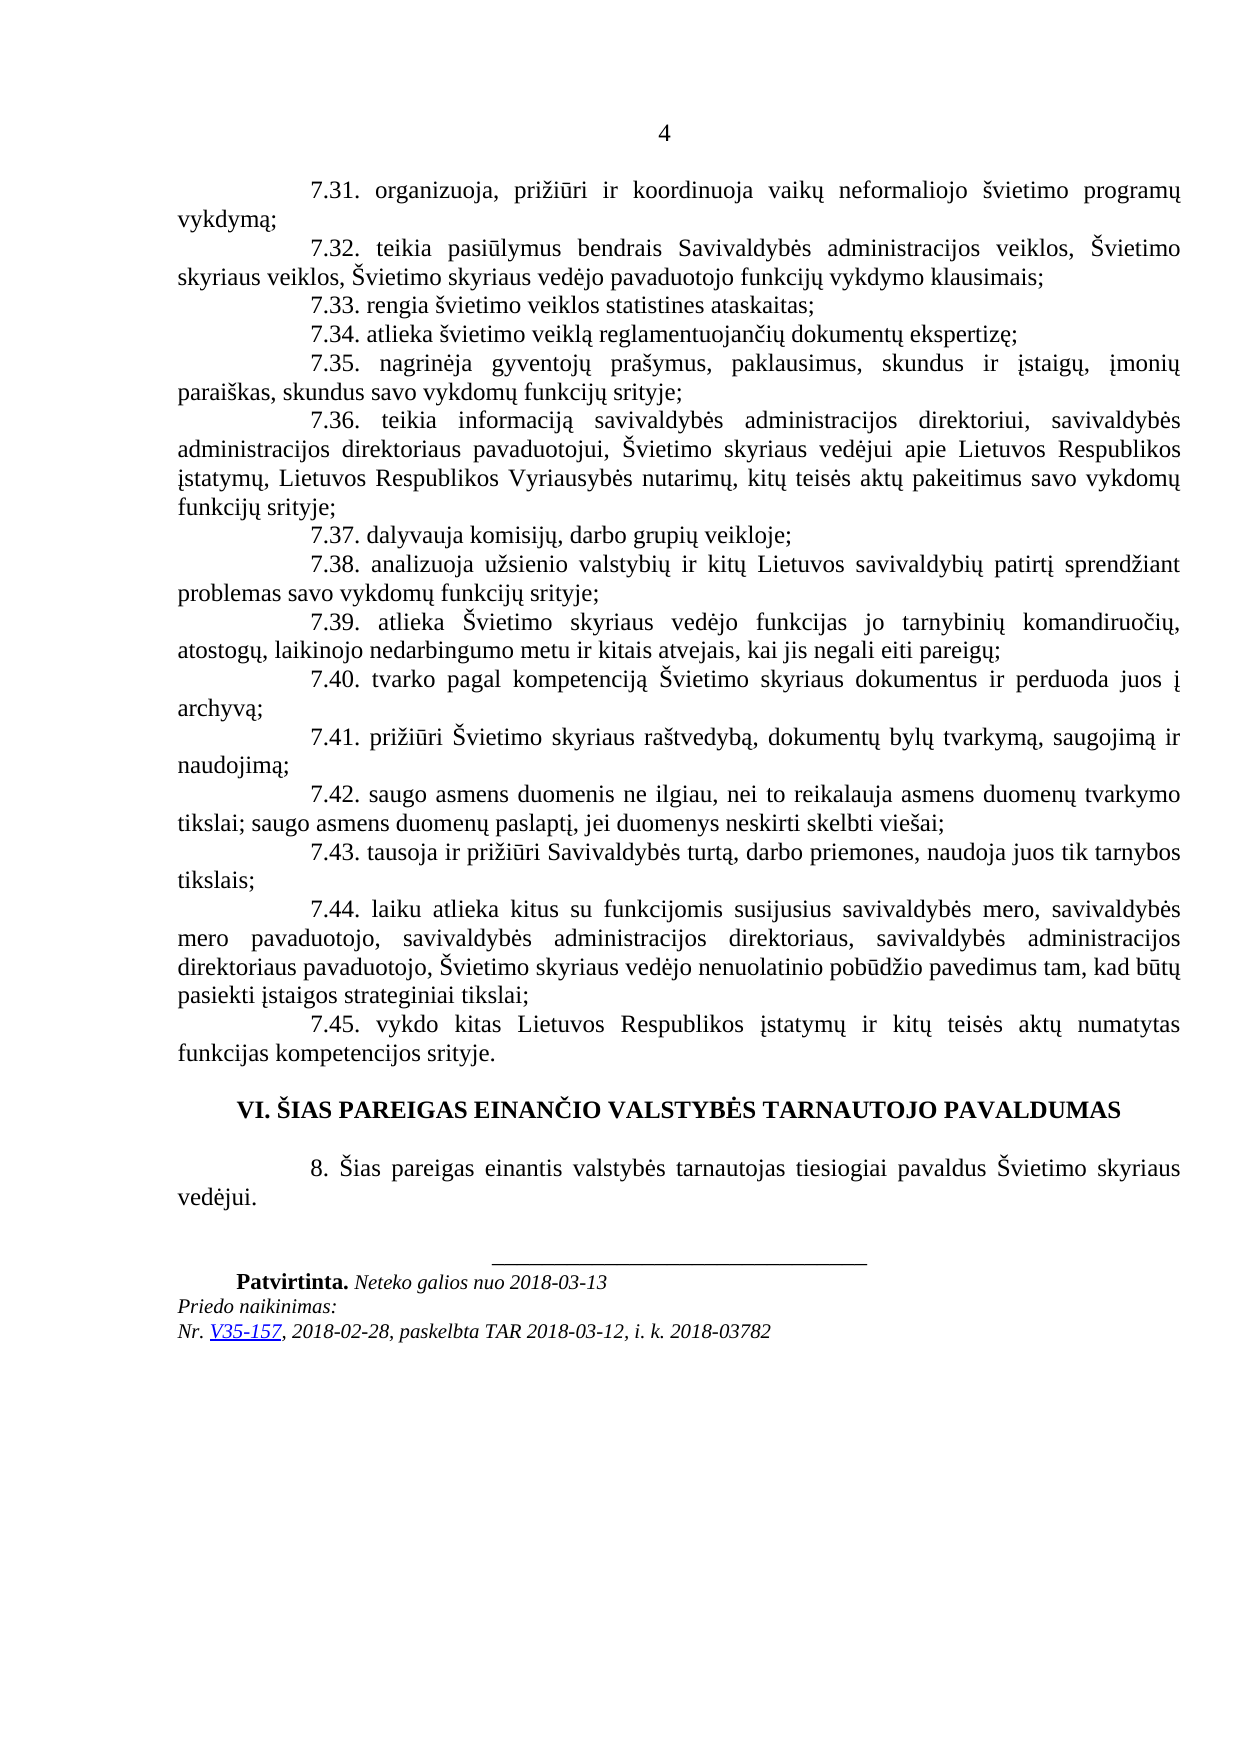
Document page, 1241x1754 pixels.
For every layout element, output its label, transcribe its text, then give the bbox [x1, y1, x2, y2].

text ______________________________ [177, 1239, 1181, 1268]
text 7.35. nagrinėja gyventojų prašymus, paklausimus, skundus ir įstaigų, įmonių paraiškas, skundus savo vykdomų funkcijų srityje; [177, 348, 1181, 406]
text 7.40. tvarko pagal kompetenciją Švietimo skyriaus dokumentus ir perduoda juos į archyvą; [177, 664, 1181, 722]
text 7.33. rengia švietimo veiklos statistines ataskaitas; [177, 291, 1181, 319]
text 7.45. vykdo kitas Lietuvos Respublikos įstatymų ir kitų teisės aktų numatytas funkcijas kompetencijos srityje. [177, 1009, 1181, 1067]
text 7.36. teikia informaciją savivaldybės administracijos direktoriui, savivaldybės administracijos direktoriaus pavaduotojui, Švietimo skyriaus vedėjui apie Lietuvos Respublikos įstatymų, Lietuvos Respublikos Vyriausybės nutarimų, kitų teisės aktų pakeitimus savo vykdomų funkcijų srityje; [177, 406, 1181, 521]
text Priedo naikinimas: [177, 1294, 1152, 1318]
text 7.32. teikia pasiūlymus bendrais Savivaldybės administracijos veiklos, Švietimo skyriaus veiklos, Švietimo skyriaus vedėjo pavaduotojo funkcijų vykdymo klausimais; [177, 233, 1181, 291]
text 8. Šias pareigas einantis valstybės tarnautojas tiesiogiai pavaldus Švietimo skyriaus vedėjui. [177, 1153, 1181, 1211]
text 7.37. dalyvauja komisijų, darbo grupių veikloje; [177, 521, 1181, 549]
text 7.44. laiku atlieka kitus su funkcijomis susijusius savivaldybės mero, savivaldybės mero pavaduotojo, savivaldybės administracijos direktoriaus, savivaldybės administracijos direktoriaus pavaduotojo, Švietimo skyriaus vedėjo nenuolatinio pobūdžio pavedimus tam, kad būtų pasiekti įstaigos strateginiai tikslai; [177, 894, 1181, 1009]
text 7.34. atlieka švietimo veiklą reglamentuojančių dokumentų ekspertizę; [177, 319, 1181, 348]
text 7.39. atlieka Švietimo skyriaus vedėjo funkcijas jo tarnybinių komandiruočių, atostogų, laikinojo nedarbingumo metu ir kitais atvejais, kai jis negali eiti pareigų; [177, 607, 1181, 664]
text VI. ŠIAS PAREIGAS EINANČIO VALSTYBĖS TARNAUTOJO PAVALDUMAS [177, 1096, 1181, 1124]
text Patvirtinta. Neteko galios nuo 2018-03-13 [177, 1268, 1152, 1294]
text 7.38. analizuoja užsienio valstybių ir kitų Lietuvos savivaldybių patirtį sprendžiant problemas savo vykdomų funkcijų srityje; [177, 549, 1181, 607]
text 7.42. saugo asmens duomenis ne ilgiau, nei to reikalauja asmens duomenų tvarkymo tikslai; saugo asmens duomenų paslaptį, jei duomenys neskirti skelbti viešai; [177, 779, 1181, 837]
text 7.41. prižiūri Švietimo skyriaus raštvedybą, dokumentų bylų tvarkymą, saugojimą ir naudojimą; [177, 722, 1181, 779]
text 7.43. tausoja ir prižiūri Savivaldybės turtą, darbo priemones, naudoja juos tik tarnybos tikslais; [177, 837, 1181, 894]
text Nr. V35-157, 2018-02-28, paskelbta TAR 2018-03-12, i. k. 2018-03782 [177, 1318, 1152, 1343]
text 7.31. organizuoja, prižiūri ir koordinuoja vaikų neformaliojo švietimo programų vykdymą; [177, 176, 1181, 233]
